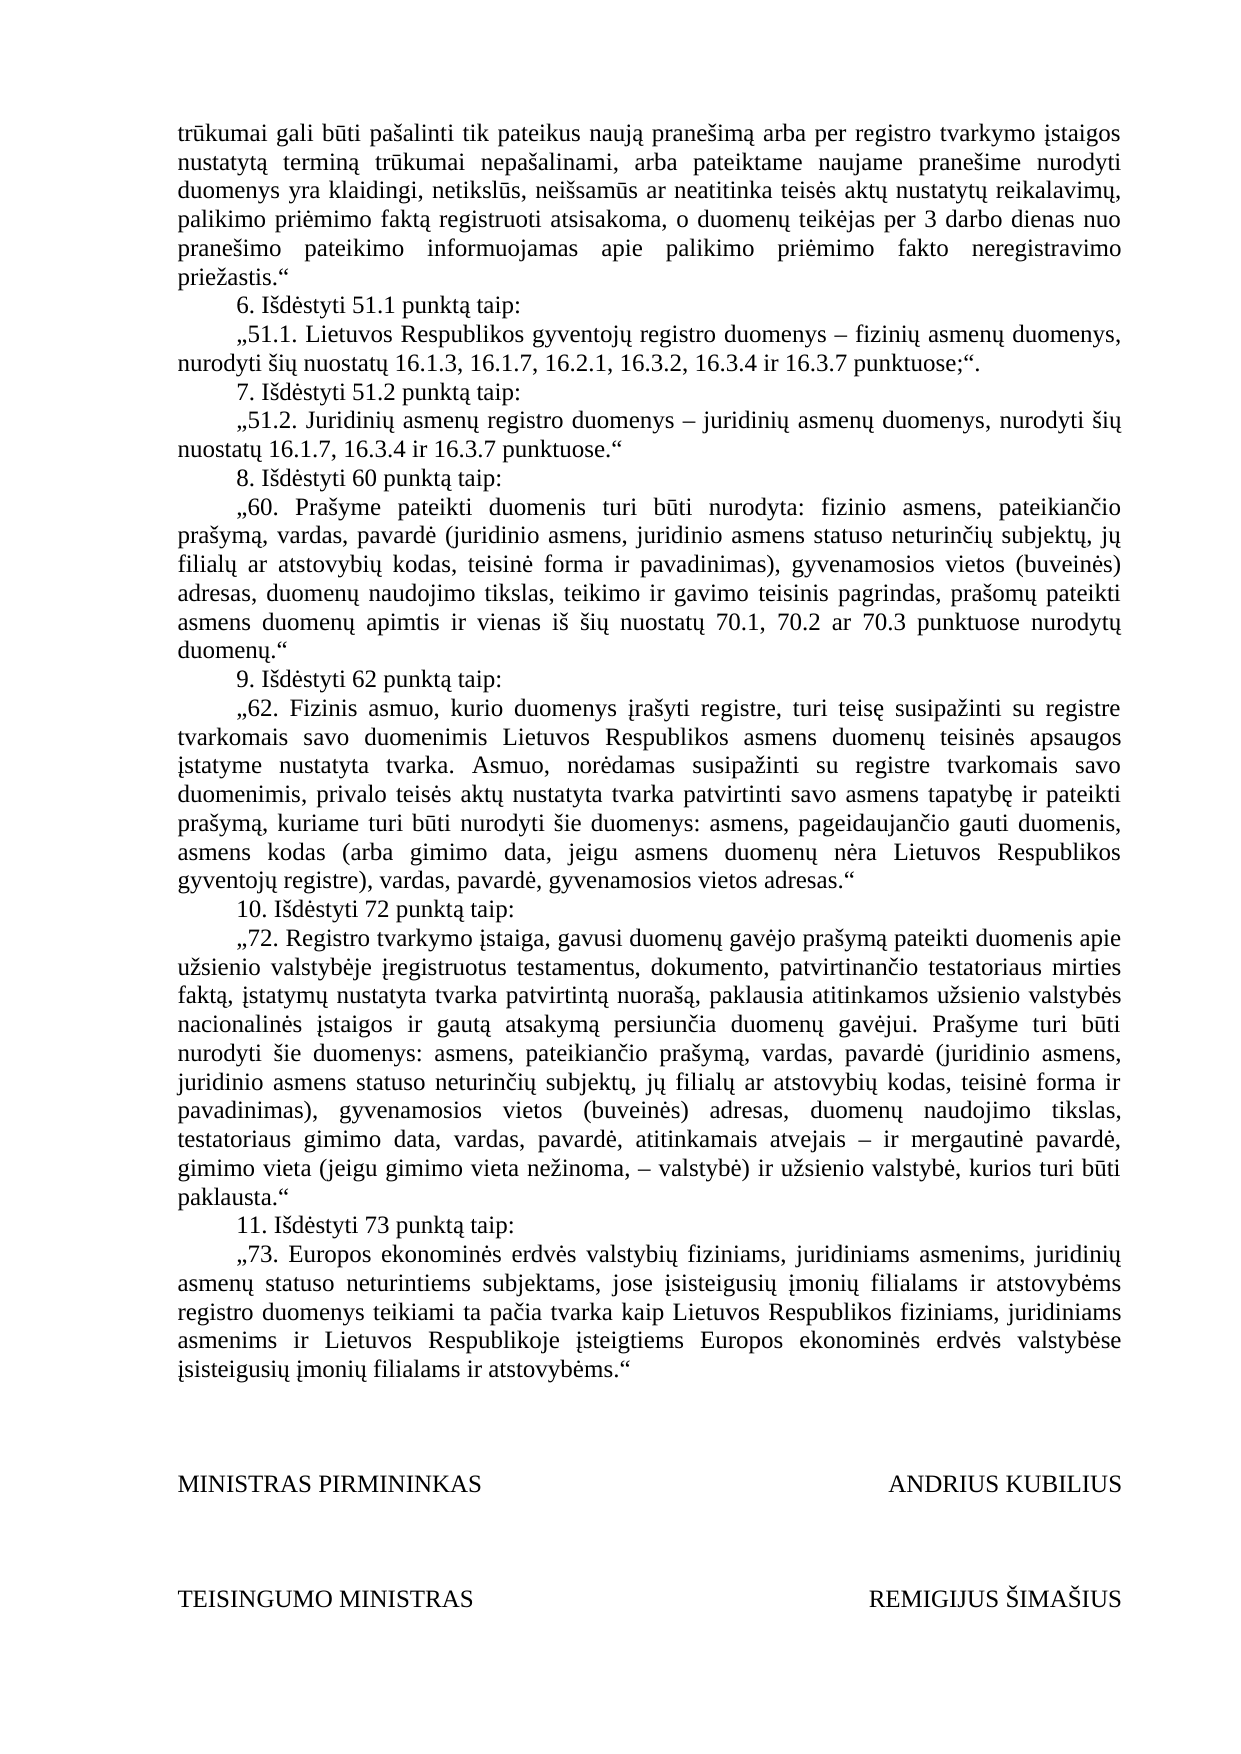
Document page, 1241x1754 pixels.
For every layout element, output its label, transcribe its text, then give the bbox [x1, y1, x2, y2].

text „51.1. Lietuvos Respublikos gyventojų registro duomenys – fizinių asmenų duomenys, nurodyti šių nuostatų 16.1.3, 16.1.7, 16.2.1, 16.3.2, 16.3.4 ir 16.3.7 punktuose;“. [177, 319, 1122, 377]
text „73. Europos ekonominės erdvės valstybių fiziniams, juridiniams asmenims, juridinių asmenų statuso neturintiems subjektams, jose įsisteigusių įmonių filialams ir atstovybėms registro duomenys teikiami ta pačia tvarka kaip Lietuvos Respublikos fiziniams, juridiniams asmenims ir Lietuvos Respublikoje įsteigtiems Europos ekonominės erdvės valstybėse įsisteigusių įmonių filialams ir atstovybėms.“ [177, 1239, 1122, 1383]
text „72. Registro tvarkymo įstaiga, gavusi duomenų gavėjo prašymą pateikti duomenis apie užsienio valstybėje įregistruotus testamentus, dokumento, patvirtinančio testatoriaus mirties faktą, įstatymų nustatyta tvarka patvirtintą nuorašą, paklausia atitinkamos užsienio valstybės nacionalinės įstaigos ir gautą atsakymą persiunčia duomenų gavėjui. Prašyme turi būti nurodyti šie duomenys: asmens, pateikiančio prašymą, vardas, pavardė (juridinio asmens, juridinio asmens statuso neturinčių subjektų, jų filialų ar atstovybių kodas, teisinė forma ir pavadinimas), gyvenamosios vietos (buveinės) adresas, duomenų naudojimo tikslas, testatoriaus gimimo data, vardas, pavardė, atitinkamais atvejais – ir mergautinė pavardė, gimimo vieta (jeigu gimimo vieta nežinoma, – valstybė) ir užsienio valstybė, kurios turi būti paklausta.“ [177, 923, 1122, 1211]
text „51.2. Juridinių asmenų registro duomenys – juridinių asmenų duomenys, nurodyti šių nuostatų 16.1.7, 16.3.4 ir 16.3.7 punktuose.“ [177, 406, 1122, 463]
text 6. Išdėstyti 51.1 punktą taip: [177, 291, 1122, 319]
text trūkumai gali būti pašalinti tik pateikus naują pranešimą arba per registro tvarkymo įstaigos nustatytą terminą trūkumai nepašalinami, arba pateiktame naujame pranešime nurodyti duomenys yra klaidingi, netikslūs, neišsamūs ar neatitinka teisės aktų nustatytų reikalavimų, palikimo priėmimo faktą registruoti atsisakoma, o duomenų teikėjas per 3 darbo dienas nuo pranešimo pateikimo informuojamas apie palikimo priėmimo fakto neregistravimo priežastis.“ [177, 118, 1122, 291]
text 10. Išdėstyti 72 punktą taip: [177, 894, 1122, 923]
text 11. Išdėstyti 73 punktą taip: [177, 1211, 1122, 1239]
text TEISINGUMO MINISTRAS REMIGIJUS ŠIMAŠIUS [177, 1584, 1122, 1613]
text 9. Išdėstyti 62 punktą taip: [177, 664, 1122, 693]
text „60. Prašyme pateikti duomenis turi būti nurodyta: fizinio asmens, pateikiančio prašymą, vardas, pavardė (juridinio asmens, juridinio asmens statuso neturinčių subjektų, jų filialų ar atstovybių kodas, teisinė forma ir pavadinimas), gyvenamosios vietos (buveinės) adresas, duomenų naudojimo tikslas, teikimo ir gavimo teisinis pagrindas, prašomų pateikti asmens duomenų apimtis ir vienas iš šių nuostatų 70.1, 70.2 ar 70.3 punktuose nurodytų duomenų.“ [177, 492, 1122, 664]
text „62. Fizinis asmuo, kurio duomenys įrašyti registre, turi teisę susipažinti su registre tvarkomais savo duomenimis Lietuvos Respublikos asmens duomenų teisinės apsaugos įstatyme nustatyta tvarka. Asmuo, norėdamas susipažinti su registre tvarkomais savo duomenimis, privalo teisės aktų nustatyta tvarka patvirtinti savo asmens tapatybę ir pateikti prašymą, kuriame turi būti nurodyti šie duomenys: asmens, pageidaujančio gauti duomenis, asmens kodas (arba gimimo data, jeigu asmens duomenų nėra Lietuvos Respublikos gyventojų registre), vardas, pavardė, gyvenamosios vietos adresas.“ [177, 693, 1122, 894]
text MINISTRAS PIRMININKAS ANDRIUS KUBILIUS [177, 1469, 1122, 1498]
text 8. Išdėstyti 60 punktą taip: [177, 463, 1122, 492]
text 7. Išdėstyti 51.2 punktą taip: [177, 377, 1122, 406]
